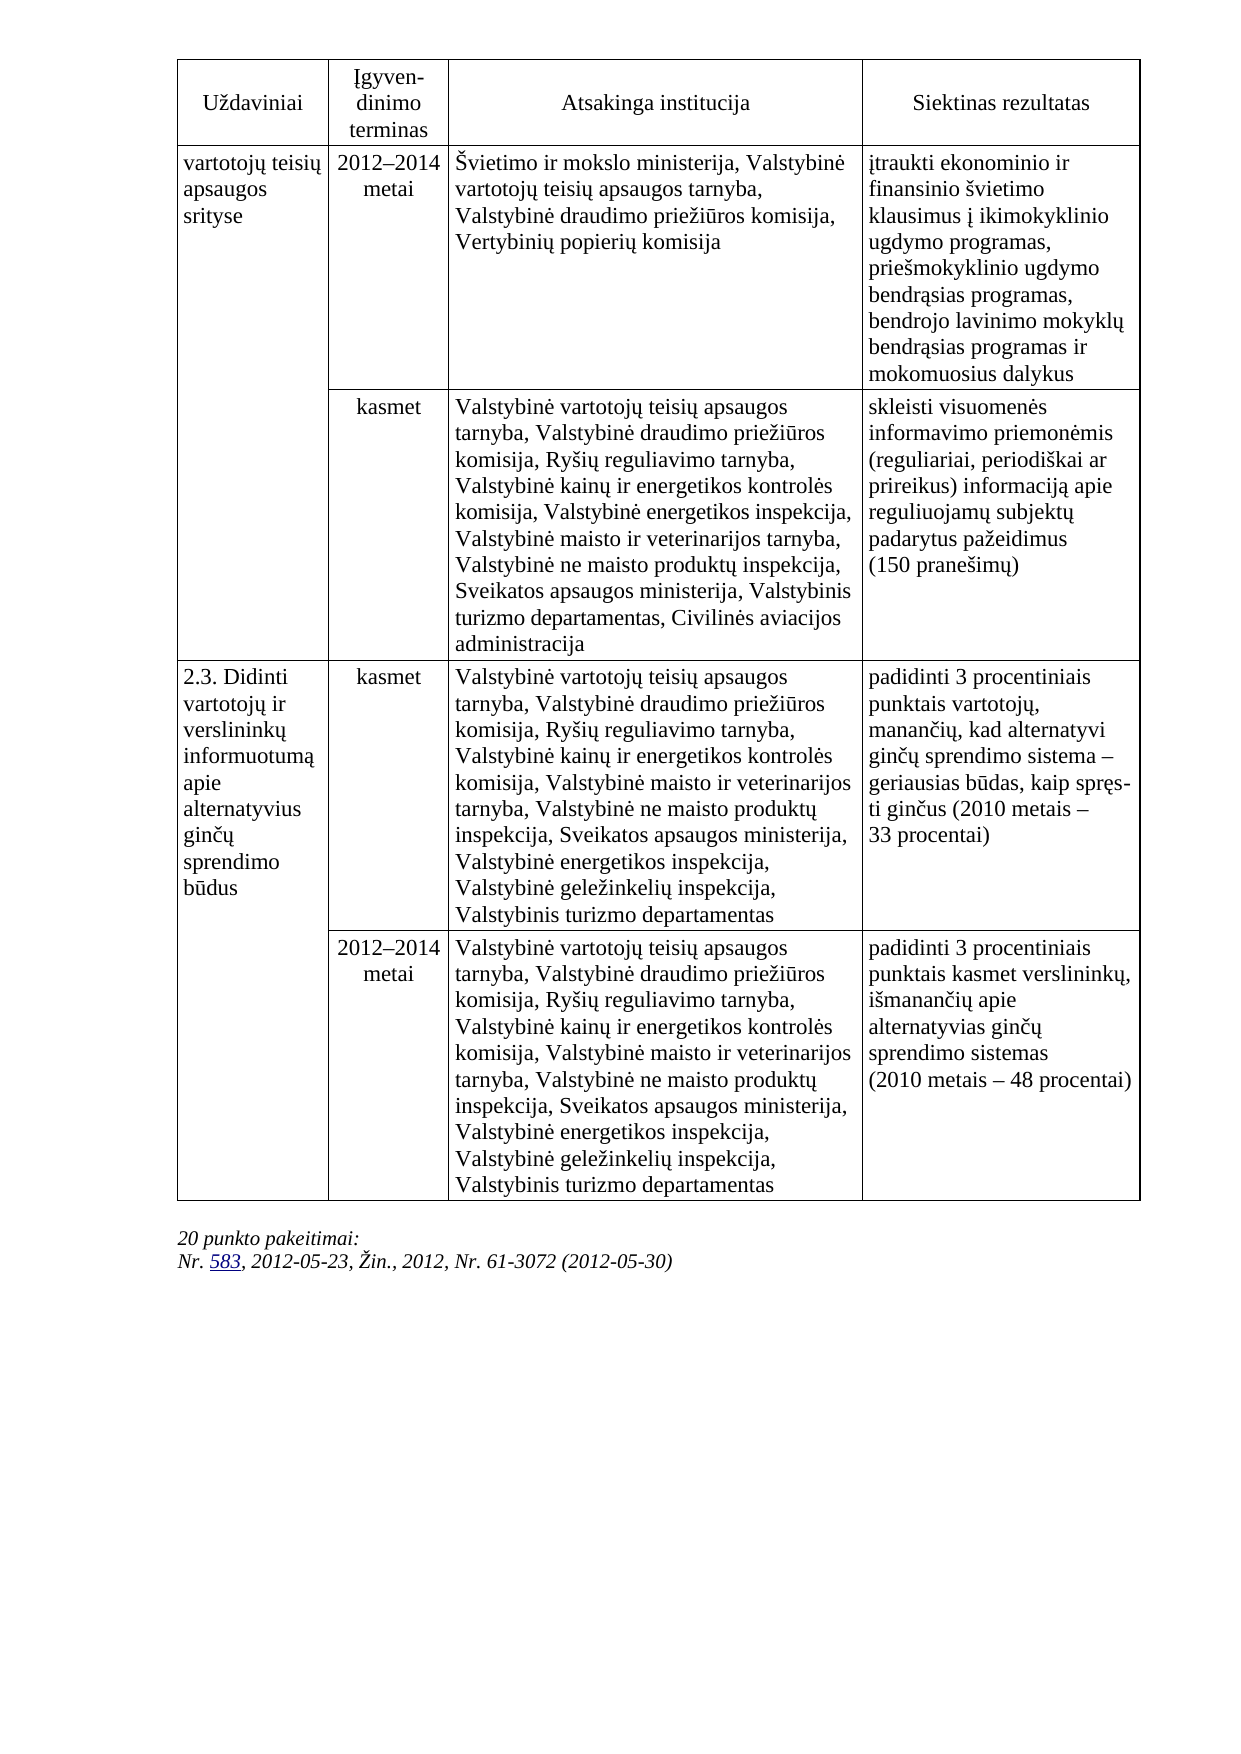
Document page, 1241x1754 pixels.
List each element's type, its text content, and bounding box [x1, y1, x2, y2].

table_cell Valstybinė vartotojų teisių apsaugos tarnyba, Valstybinė draudimo priežiūros komisija, Ryšių reguliavimo tarnyba, Valstybinė kainų ir energetikos kontrolės komisija, Valstybinė maisto ir veterinarijos tarnyba, Valstybinė ne maisto produktų inspekcija, Sveikatos apsaugos ministerija, Valstybinė energetikos inspekcija, Valstybinė geležinkelių inspekcija, Valstybinis turizmo departamentas [449, 661, 862, 930]
table_cell Valstybinė vartotojų teisių apsaugos tarnyba, Valstybinė draudimo priežiūros komisija, Ryšių reguliavimo tarnyba, Valstybinė kainų ir energetikos kontrolės komisija, Valstybinė energetikos inspekci­ja, Valstybinė maisto ir veterinarijos tarnyba, Valstybinė ne maisto produktų inspekcija, Sveikatos apsaugos ministerija, Valstybinis turizmo departamentas, Civilinės aviacijos administracija [449, 390, 862, 659]
table_cell skleisti visuomenės informavimo priemonėmis (reguliariai, periodiškai ar prireikus) informaciją apie reguliuojamų subjektų padarytus pažeidimus (150 pranešimų) [863, 390, 1139, 659]
table_cell 2.3. Didinti vartotojų ir verslininkų informuotumą apie alternatyvius ginčų sprendimo būdus [178, 661, 328, 1200]
table_cell padidinti 3 procentiniais punktais kasmet verslininkų, išmanančių apie alternatyvias ginčų sprendimo sistemas (2010 metais – 48 procentai) [863, 931, 1139, 1200]
table_header Siektinas rezultatas [863, 60, 1139, 145]
table_cell Valstybinė vartotojų teisių apsaugos tarnyba, Valstybinė draudimo priežiūros komisija, Ryšių reguliavimo tarnyba, Valstybinė kainų ir energetikos kontrolės komisija, Valstybinė maisto ir veterinarijos tarnyba, Valstybinė ne maisto produktų inspekcija, Sveikatos apsaugos ministerija, Valstybinė energetikos inspekcija, Valstybinė geležinkelių inspekcija, Valstybinis turizmo departamentas [449, 931, 862, 1200]
text Nr. 583, 2012-05-23, Žin., 2012, Nr. 61-3072 (2012-05-30) [177, 1249, 1122, 1273]
table_cell padidinti 3 procentiniais punktais vartotojų, manančių, kad alternatyvi ginčų sprendimo sistema – geriausias būdas, kaip spręs­ti ginčus (2010 metais – 33 procentai) [863, 661, 1139, 930]
table_cell Švietimo ir mokslo ministerija, Valstybinė vartotojų teisių apsaugos tarnyba, Valstybinė draudimo priežiūros komisija, Vertybinių popierių komisija [449, 146, 862, 389]
table_cell kasmet [329, 390, 448, 659]
table_header Įgyven­dinimo terminas [329, 60, 448, 145]
table_cell kasmet [329, 661, 448, 930]
text 20 punkto pakeitimai: [177, 1225, 1122, 1249]
table_cell vartotojų teisių apsaugos srityse [178, 146, 328, 659]
table_cell 2012–2014 metai [329, 931, 448, 1200]
table_header Uždaviniai [178, 60, 328, 145]
table_cell įtraukti ekonominio ir finansinio švietimo klausimus į ikimokyklinio ugdymo programas, priešmokyklinio ugdymo bendrąsias programas, bendrojo lavinimo mokyklų bendrąsias programas ir mokomuosius dalykus [863, 146, 1139, 389]
table_cell 2012–2014 metai [329, 146, 448, 389]
table_header Atsakinga institucija [449, 60, 862, 145]
